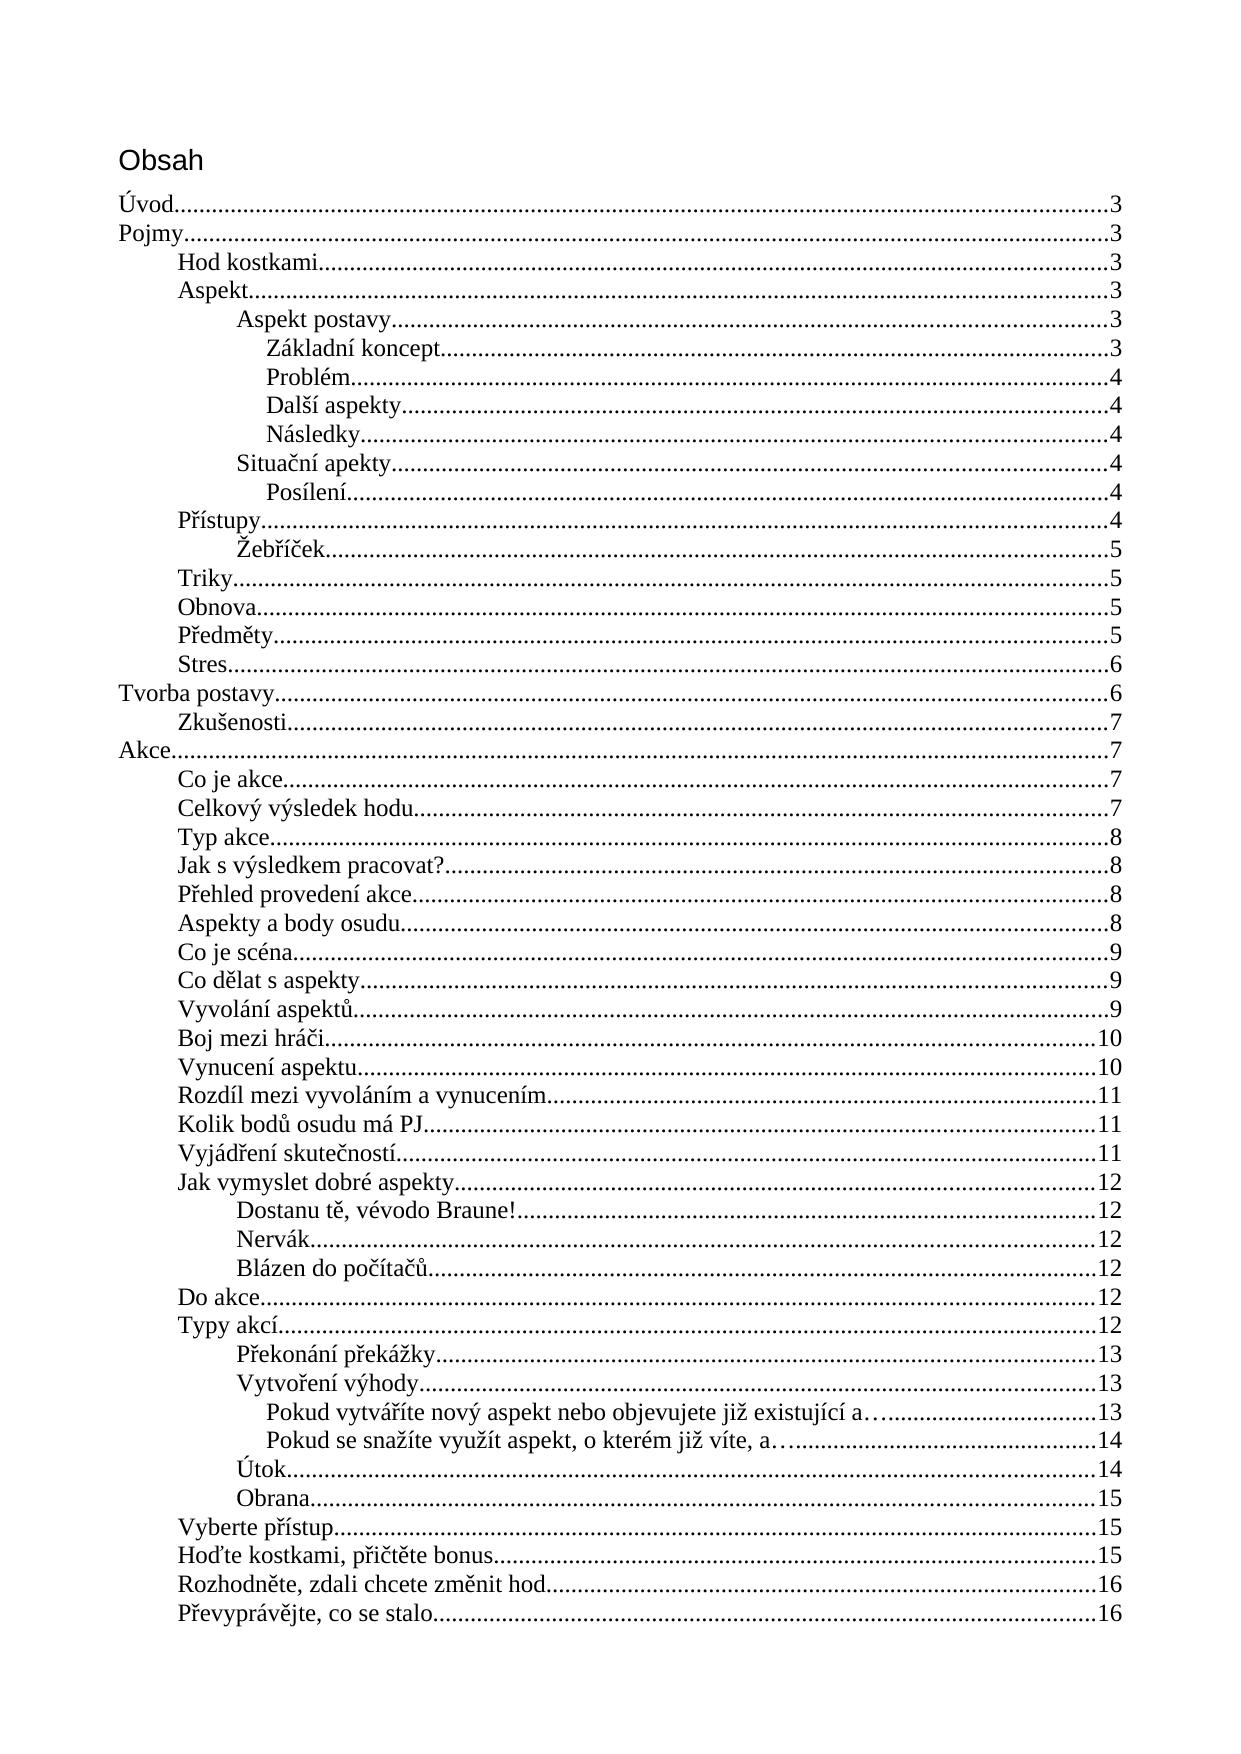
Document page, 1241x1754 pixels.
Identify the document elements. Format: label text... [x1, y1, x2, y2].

text Posílení 4 [118, 477, 1122, 505]
text Dostanu tě, vévodo Braune! 12 [118, 1195, 1122, 1224]
text Jak vymyslet dobré aspekty 12 [118, 1167, 1122, 1195]
text Akce 7 [118, 735, 1122, 764]
text Do akce 12 [118, 1282, 1122, 1310]
text Vytvoření výhody 13 [118, 1368, 1122, 1397]
text Blázen do počítačů 12 [118, 1253, 1122, 1282]
text Typy akcí 12 [118, 1310, 1122, 1339]
text Stres 6 [118, 649, 1122, 678]
text Přístupy 4 [118, 505, 1122, 534]
text Pokud vytváříte nový aspekt nebo objevujete již existující a… 13 [118, 1397, 1122, 1425]
text Obrana 15 [118, 1483, 1122, 1512]
text Aspekt postavy 3 [118, 304, 1122, 333]
text Vyberte přístup 15 [118, 1512, 1122, 1540]
text Co dělat s aspekty 9 [118, 965, 1122, 994]
text Kolik bodů osudu má PJ 11 [118, 1109, 1122, 1138]
text Triky 5 [118, 563, 1122, 592]
text Tvorba postavy 6 [118, 678, 1122, 707]
text Vyjádření skutečností 11 [118, 1138, 1122, 1167]
text Převyprávějte, co se stalo 16 [118, 1598, 1122, 1627]
text Co je scéna 9 [118, 937, 1122, 965]
text Aspekty a body osudu 8 [118, 908, 1122, 937]
text Situační apekty 4 [118, 448, 1122, 477]
text Přehled provedení akce 8 [118, 879, 1122, 908]
text Jak s výsledkem pracovat? 8 [118, 850, 1122, 879]
text Rozhodněte, zdali chcete změnit hod 16 [118, 1569, 1122, 1598]
text Hod kostkami 3 [118, 247, 1122, 275]
text Žebříček 5 [118, 534, 1122, 563]
text Hoďte kostkami, přičtěte bonus 15 [118, 1540, 1122, 1569]
text Základní koncept 3 [118, 333, 1122, 362]
subtitle Obsah [118, 143, 1122, 177]
text Nervák 12 [118, 1224, 1122, 1253]
text Útok 14 [118, 1454, 1122, 1483]
text Zkušenosti 7 [118, 707, 1122, 735]
text Úvod 3 [118, 189, 1122, 218]
text Další aspekty 4 [118, 390, 1122, 419]
text Následky 4 [118, 419, 1122, 448]
text Obnova 5 [118, 592, 1122, 620]
text Co je akce 7 [118, 764, 1122, 793]
text Překonání překážky 13 [118, 1339, 1122, 1368]
text Předměty 5 [118, 620, 1122, 649]
text Boj mezi hráči 10 [118, 1023, 1122, 1052]
text Vynucení aspektu 10 [118, 1052, 1122, 1080]
text Aspekt 3 [118, 275, 1122, 304]
text Celkový výsledek hodu 7 [118, 793, 1122, 822]
text Rozdíl mezi vyvoláním a vynucením 11 [118, 1080, 1122, 1109]
text Pojmy 3 [118, 218, 1122, 247]
text Vyvolání aspektů 9 [118, 994, 1122, 1023]
text Problém 4 [118, 362, 1122, 390]
text Typ akce 8 [118, 822, 1122, 850]
text Pokud se snažíte využít aspekt, o kterém již víte, a… 14 [118, 1425, 1122, 1454]
